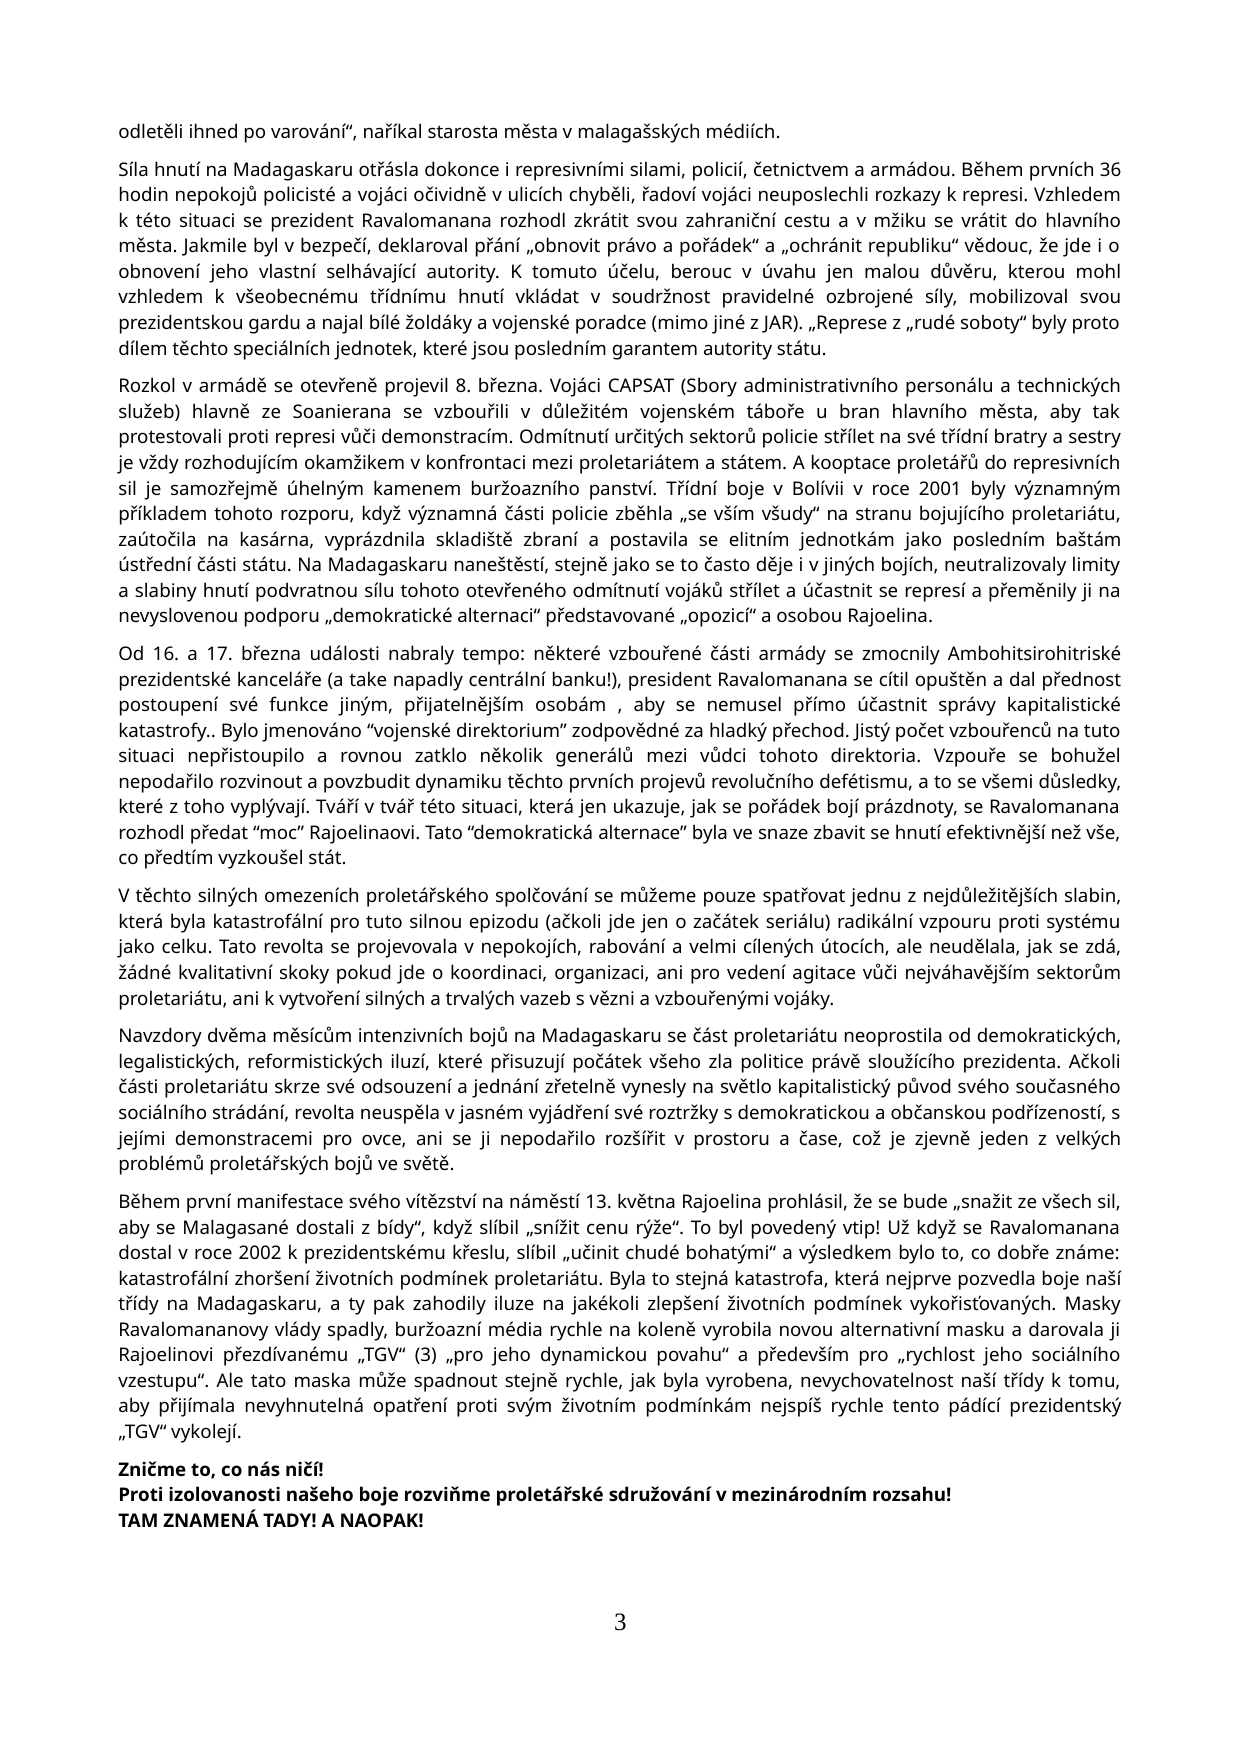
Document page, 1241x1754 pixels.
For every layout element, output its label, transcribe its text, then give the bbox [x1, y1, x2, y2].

text V těchto silných omezeních proletářského spolčování se můžeme pouze spatřovat jednu z nejdůležitějších slabin, která byla katastrofální pro tuto silnou epizodu (ačkoli jde jen o začátek seriálu) radikální vzpouru proti systému jako celku. Tato revolta se projevovala v nepokojích, rabování a velmi cílených útocích, ale neudělala, jak se zdá, žádné kvalitativní skoky pokud jde o koordinaci, organizaci, ani pro vedení agitace vůči nejváhavějším sektorům proletariátu, ani k vytvoření silných a trvalých vazeb s vězni a vzbouřenými vojáky. [118, 883, 1122, 1010]
text Navzdory dvěma měsícům intenzivních bojů na Madagaskaru se část proletariátu neoprostila od demokratických, legalistických, reformistických iluzí, které přisuzují počátek všeho zla politice právě sloužícího prezidenta. Ačkoli části proletariátu skrze své odsouzení a jednání zřetelně vynesly na světlo kapitalistický původ svého současného sociálního strádání, revolta neuspěla v jasném vyjádření své roztržky s demokratickou a občanskou podřízeností, s jejími demonstracemi pro ovce, ani se ji nepodařilo rozšířit v prostoru a čase, což je zjevně jeden z velkých problémů proletářských bojů ve světě. [118, 1023, 1122, 1176]
subtitle Zničme to, co nás ničí! [118, 1456, 1122, 1482]
text Síla hnutí na Madagaskaru otřásla dokonce i represivními silami, policií, četnictvem a armádou. Během prvních 36 hodin nepokojů policisté a vojáci očividně v ulicích chyběli, řadoví vojáci neuposlechli rozkazy k represi. Vzhledem k této situaci se prezident Ravalomanana rozhodl zkrátit svou zahraniční cestu a v mžiku se vrátit do hlavního města. Jakmile byl v bezpečí, deklaroval přání „obnovit právo a pořádek“ a „ochránit republiku“ vědouc, že jde i o obnovení jeho vlastní selhávající autority. K tomuto účelu, berouc v úvahu jen malou důvěru, kterou mohl vzhledem k všeobecnému třídnímu hnutí vkládat v soudržnost pravidelné ozbrojené síly, mobilizoval svou prezidentskou gardu a najal bílé žoldáky a vojenské poradce (mimo jiné z JAR). „Represe z „rudé soboty“ byly proto dílem těchto speciálních jednotek, které jsou posledním garantem autority státu. [118, 156, 1122, 360]
subtitle Proti izolovanosti našeho boje rozviňme proletářské sdružování v mezinárodním rozsahu! [118, 1482, 1122, 1507]
text odletěli ihned po varování“, naříkal starosta města v malagašských médiích. [118, 118, 1122, 144]
text Během první manifestace svého vítězství na náměstí 13. května Rajoelina prohlásil, že se bude „snažit ze všech sil, aby se Malagasané dostali z bídy“, když slíbil „snížit cenu rýže“. To byl povedený vtip! Už když se Ravalomanana dostal v roce 2002 k prezidentskému křeslu, slíbil „učinit chudé bohatými“ a výsledkem bylo to, co dobře známe: katastrofální zhoršení životních podmínek proletariátu. Byla to stejná katastrofa, která nejprve pozvedla boje naší třídy na Madagaskaru, a ty pak zahodily iluze na jakékoli zlepšení životních podmínek vykořisťovaných. Masky Ravalomananovy vlády spadly, buržoazní média rychle na koleně vyrobila novou alternativní masku a darovala ji Rajoelinovi přezdívanému „TGV“ (3) „pro jeho dynamickou povahu“ a především pro „rychlost jeho sociálního vzestupu“. Ale tato maska může spadnout stejně rychle, jak byla vyrobena, nevychovatelnost naší třídy k tomu, aby přijímala nevyhnutelná opatření proti svým životním podmínkám nejspíš rychle tento pádící prezidentský „TGV“ vykolejí. [118, 1188, 1122, 1444]
text Rozkol v armádě se otevřeně projevil 8. března. Vojáci CAPSAT (Sbory administrativního personálu a technických služeb) hlavně ze Soanierana se vzbouřili v důležitém vojenském táboře u bran hlavního města, aby tak protestovali proti represi vůči demonstracím. Odmítnutí určitých sektorů policie střílet na své třídní bratry a sestry je vždy rozhodujícím okamžikem v konfrontaci mezi proletariátem a státem. A kooptace proletářů do represivních sil je samozřejmě úhelným kamenem buržoazního panství. Třídní boje v Bolívii v roce 2001 byly významným příkladem tohoto rozporu, když významná části policie zběhla „se vším všudy“ na stranu bojujícího proletariátu, zaútočila na kasárna, vyprázdnila skladiště zbraní a postavila se elitním jednotkám jako posledním baštám ústřední části státu. Na Madagaskaru naneštěstí, stejně jako se to často děje i v jiných bojích, neutralizovaly limity a slabiny hnutí podvratnou sílu tohoto otevřeného odmítnutí vojáků střílet a účastnit se represí a přeměnily ji na nevyslovenou podporu „demokratické alternaci“ představované „opozicí“ a osobou Rajoelina. [118, 373, 1122, 628]
text Od 16. a 17. března události nabraly tempo: některé vzbouřené části armády se zmocnily Ambohitsirohitriské prezidentské kanceláře (a take napadly centrální banku!), president Ravalomanana se cítil opuštěn a dal přednost postoupení své funkce jiným, přijatelnějším osobám , aby se nemusel přímo účastnit správy kapitalistické katastrofy.. Bylo jmenováno “vojenské direktorium” zodpovědné za hladký přechod. Jistý počet vzbouřenců na tuto situaci nepřistoupilo a rovnou zatklo několik generálů mezi vůdci tohoto direktoria. Vzpouře se bohužel nepodařilo rozvinout a povzbudit dynamiku těchto prvních projevů revolučního defétismu, a to se všemi důsledky, které z toho vyplývají. Tváří v tvář této situaci, která jen ukazuje, jak se pořádek bojí prázdnoty, se Ravalomanana rozhodl předat “moc” Rajoelinaovi. Tato “demokratická alternace” byla ve snaze zbavit se hnutí efektivnější než vše, co předtím vyzkoušel stát. [118, 641, 1122, 870]
subtitle TAM ZNAMENÁ TADY! A NAOPAK! [118, 1507, 1122, 1533]
